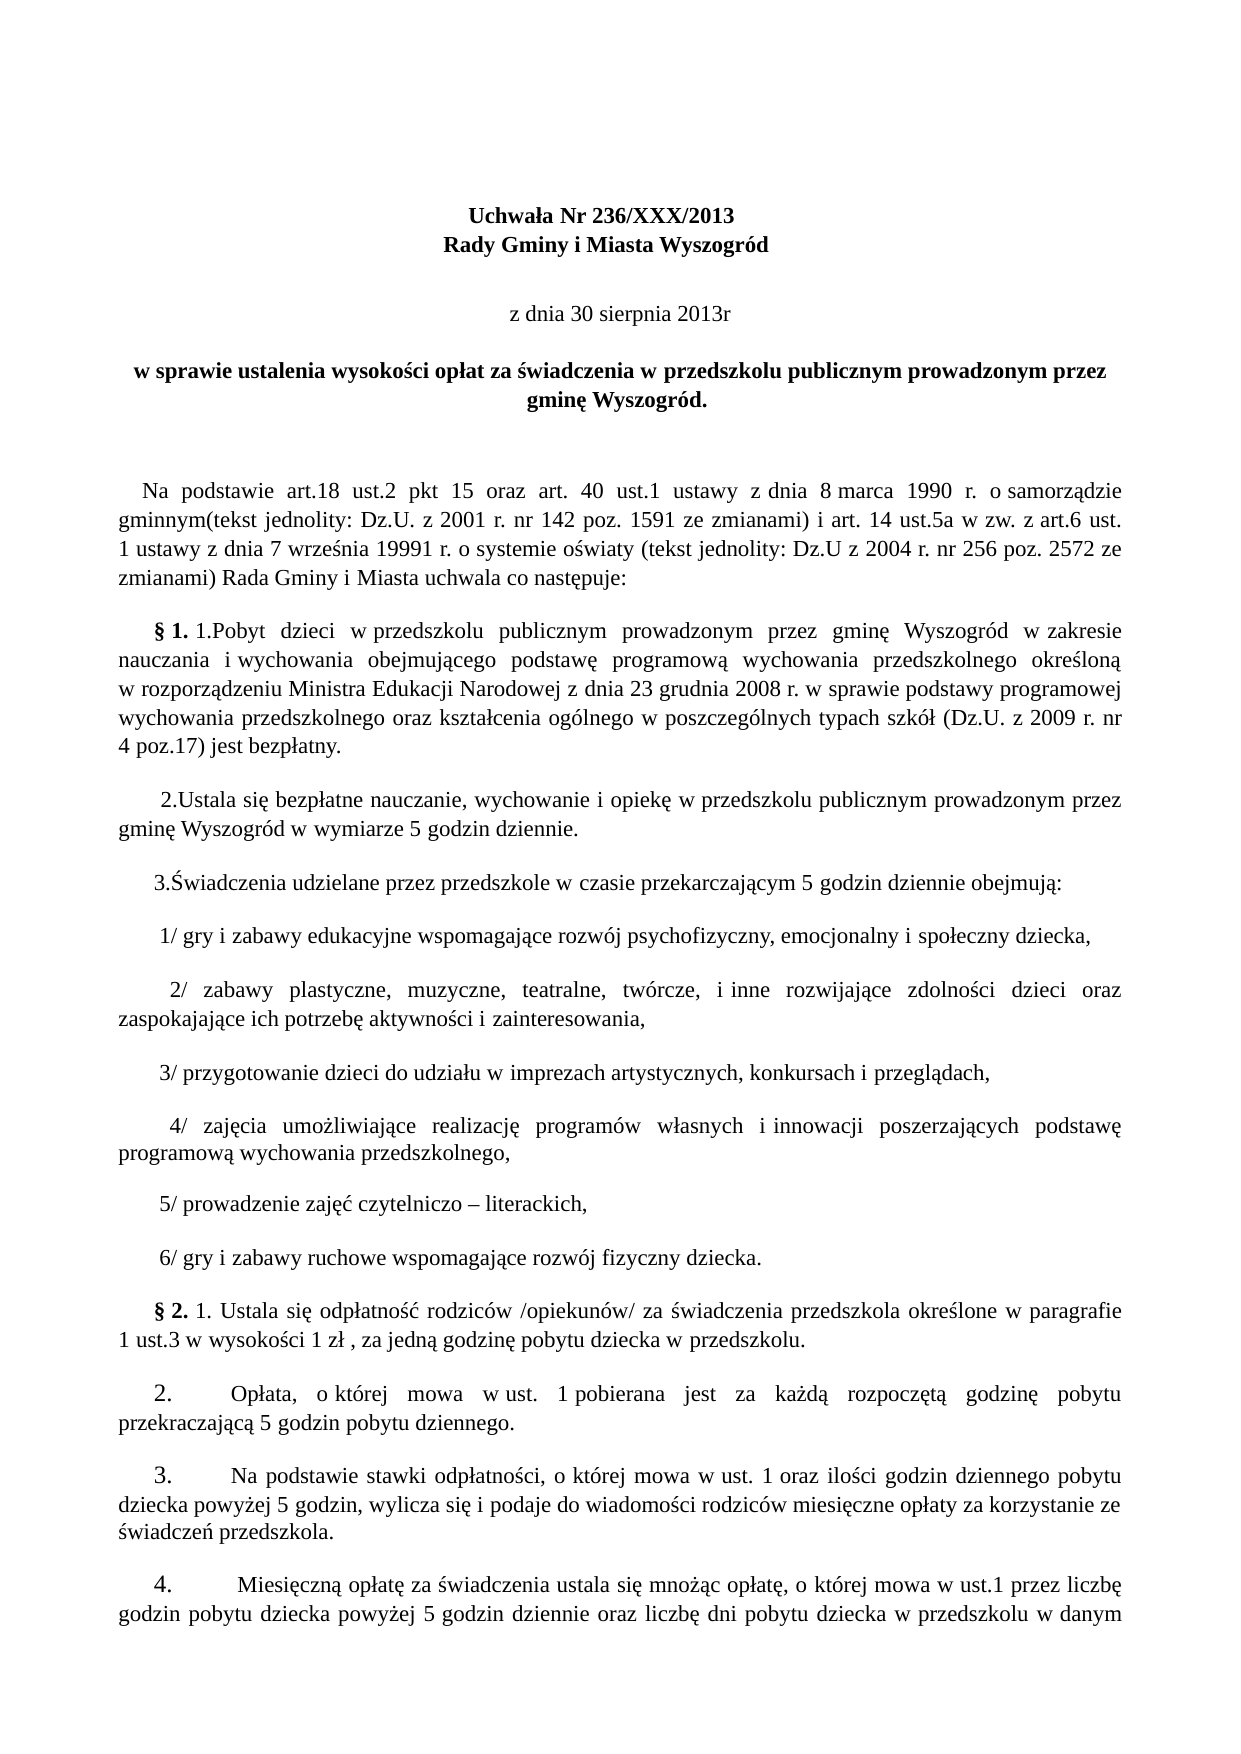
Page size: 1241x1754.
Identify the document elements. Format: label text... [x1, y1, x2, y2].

list Opłata, o której mowa w ust. 1 pobierana jest za każdą rozpoczętą godzinę pobytu przekraczającą 5 godzin pobytu dziennego. [118, 1378, 1122, 1436]
text Na podstawie art.18 ust.2 pkt 15 oraz art. 40 ust.1 ustawy z dnia 8 marca 1990 r. o samorządzie gminnym(tekst jednolity: Dz.U. z 2001 r. nr 142 poz. 1591 ze zmianami) i art. 14 ust.5a w zw. z art.6 ust. 1 ustawy z dnia 7 września 19991 r. o systemie oświaty (tekst jednolity: Dz.U z 2004 r. nr 256 poz. 2572 ze zmianami) Rada Gminy i Miasta uchwala co następuje: [118, 475, 1122, 590]
text 2.Ustala się bezpłatne nauczanie, wychowanie i opiekę w przedszkolu publicznym prowadzonym przez gminę Wyszogród w wymiarze 5 godzin dziennie. [118, 784, 1122, 842]
list Na podstawie stawki odpłatności, o której mowa w ust. 1 oraz ilości godzin dziennego pobytu dziecka powyżej 5 godzin, wylicza się i podaje do wiadomości rodziców miesięczne opłaty za korzystanie ze świadczeń przedszkola. [118, 1461, 1122, 1544]
text z dnia 30 sierpnia 2013r [118, 300, 1122, 326]
text 4/ zajęcia umożliwiające realizację programów własnych i innowacji poszerzających podstawę programową wychowania przedszkolnego, [118, 1110, 1122, 1165]
text 3/ przygotowanie dzieci do udziału w imprezach artystycznych, konkursach i przeglądach, [118, 1057, 1122, 1085]
text 6/ gry i zabawy ruchowe wspomagające rozwój fizyczny dziecka. [118, 1242, 1122, 1271]
text 2/ zabawy plastyczne, muzyczne, teatralne, twórcze, i inne rozwijające zdolności dzieci oraz zaspokajające ich potrzebę aktywności i zainteresowania, [118, 974, 1122, 1032]
text Uchwała Nr 236/XXX/2013 Rady Gminy i Miasta Wyszogród [118, 201, 1122, 258]
list Miesięczną opłatę za świadczenia ustala się mnożąc opłatę, o której mowa w ust.1 przez liczbę godzin pobytu dziecka powyżej 5 godzin dziennie oraz liczbę dni pobytu dziecka w przedszkolu w danym [118, 1569, 1122, 1627]
text w sprawie ustalenia wysokości opłat za świadczenia w przedszkolu publicznym prowadzonym przez gminę Wyszogród. [118, 355, 1122, 413]
text 1/ gry i zabawy edukacyjne wspomagające rozwój psychofizyczny, emocjonalny i społeczny dziecka, [118, 920, 1122, 949]
text 3.Świadczenia udzielane przez przedszkole w czasie przekarczającym 5 godzin dziennie obejmują: [118, 867, 1122, 895]
text § 2. 1. Ustala się odpłatność rodziców /opiekunów/ za świadczenia przedszkola określone w paragrafie 1 ust.3 w wysokości 1 zł , za jedną godzinę pobytu dziecka w przedszkolu. [118, 1296, 1122, 1353]
text § 1. 1.Pobyt dzieci w przedszkolu publicznym prowadzonym przez gminę Wyszogród w zakresie nauczania i wychowania obejmującego podstawę programową wychowania przedszkolnego określoną w rozporządzeniu Ministra Edukacji Narodowej z dnia 23 grudnia 2008 r. w sprawie podstawy programowej wychowania przedszkolnego oraz kształcenia ogólnego w poszczególnych typach szkół (Dz.U. z 2009 r. nr 4 poz.17) jest bezpłatny. [118, 615, 1122, 759]
text 5/ prowadzenie zajęć czytelniczo – literackich, [118, 1190, 1122, 1217]
